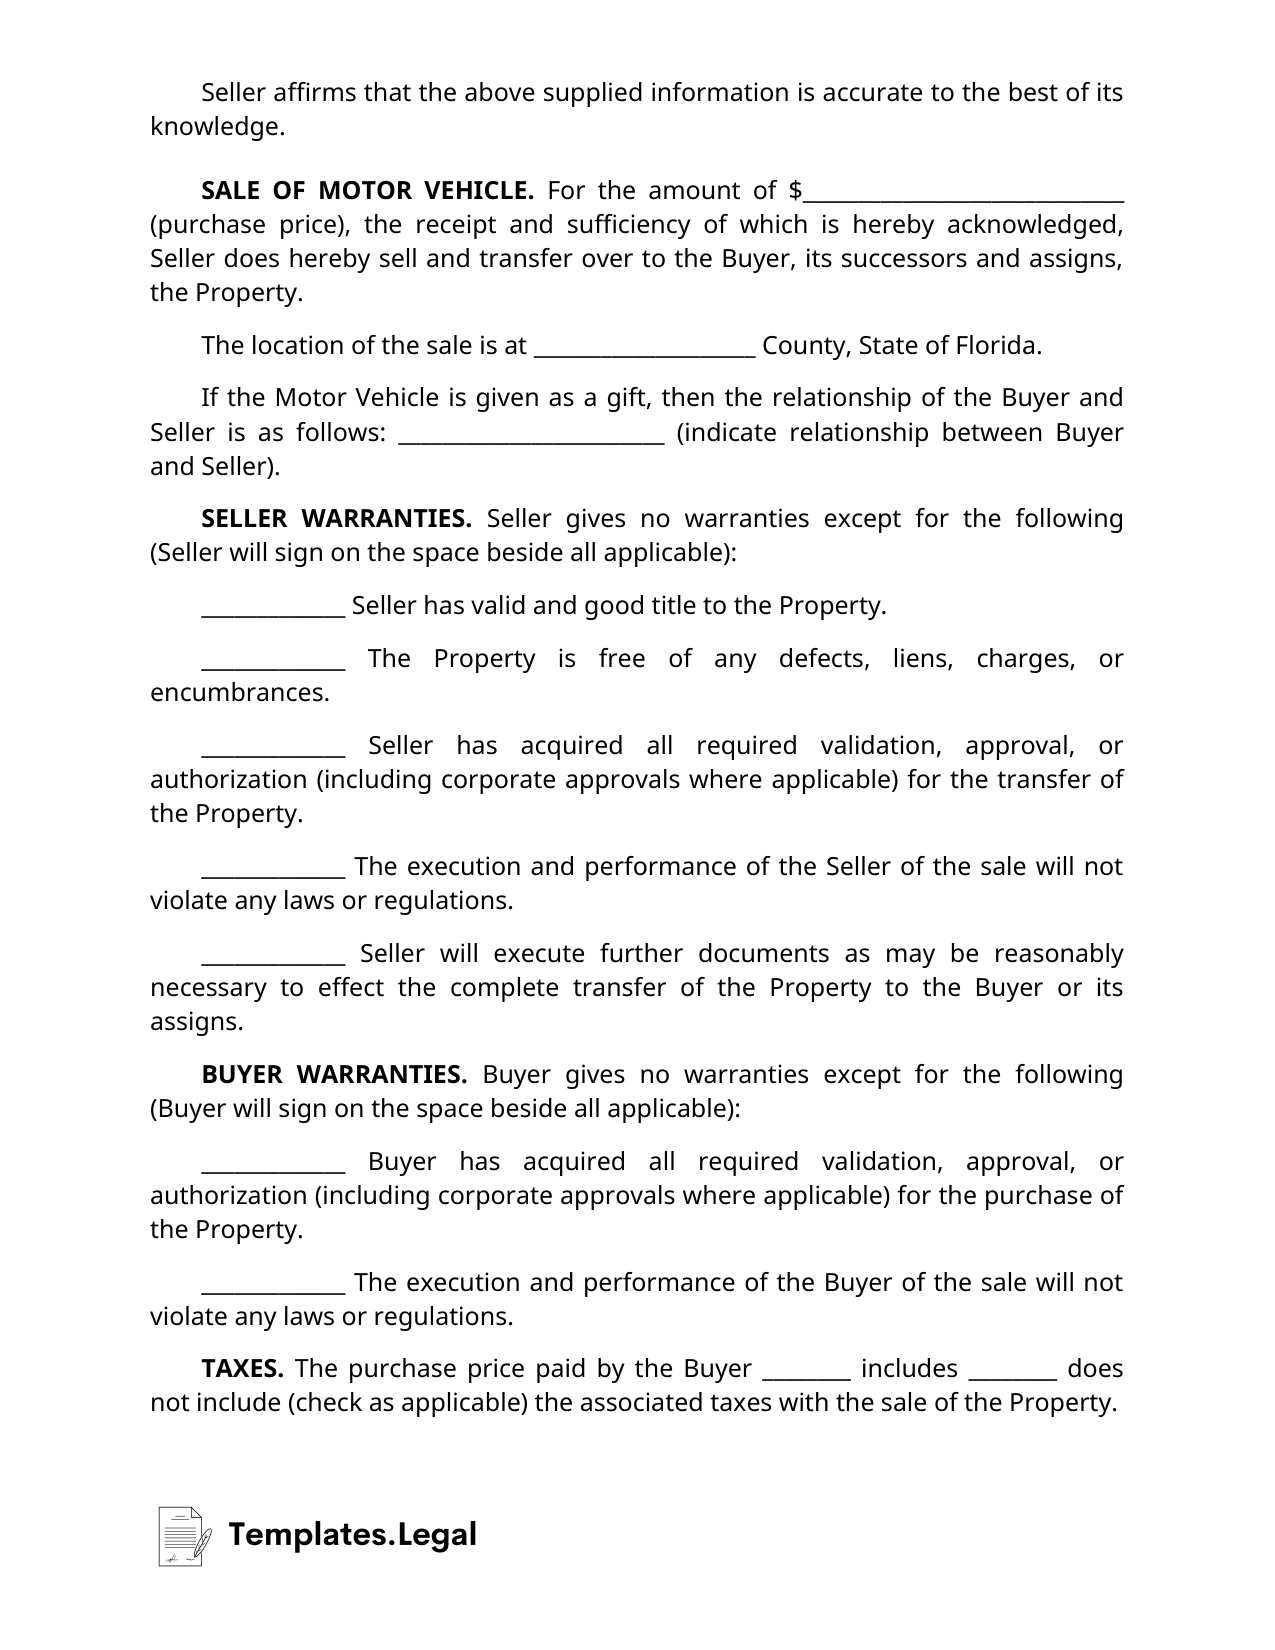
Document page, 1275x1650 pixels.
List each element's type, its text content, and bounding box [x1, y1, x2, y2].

text _____________ The Property is free of any defects, liens, charges, or encumbrances. [150, 641, 1125, 709]
text _____________ Seller will execute further documents as may be reasonably necessary to effect the complete transfer of the Property to the Buyer or its assigns. [150, 935, 1125, 1038]
text The location of the sale is at ____________________ County, State of Florida. [150, 327, 1125, 361]
text _____________ The execution and performance of the Seller of the sale will not violate any laws or regulations. [150, 848, 1125, 917]
text _____________ Seller has acquired all required validation, approval, or authorization (including corporate approvals where applicable) for the transfer of the Property. [150, 728, 1125, 830]
text SALE OF MOTOR VEHICLE. For the amount of $_____________________________ (purchase price), the receipt and sufficiency of which is hereby acknowledged, Seller does hereby sell and transfer over to the Buyer, its successors and assigns, the Property. [150, 172, 1125, 308]
text _____________ Seller has valid and good title to the Property. [150, 588, 1125, 622]
text TAXES. The purchase price paid by the Buyer ________ includes ________ does not include (check as applicable) the associated taxes with the sale of the Property. [150, 1351, 1125, 1419]
text If the Motor Vehicle is given as a gift, then the relationship of the Buyer and Seller is as follows: ________________________ (indicate relationship between Buyer and Seller). [150, 380, 1125, 482]
text _____________ Buyer has acquired all required validation, approval, or authorization (including corporate approvals where applicable) for the purchase of the Property. [150, 1143, 1125, 1245]
text _____________ The execution and performance of the Buyer of the sale will not violate any laws or regulations. [150, 1264, 1125, 1332]
text Seller affirms that the above supplied information is accurate to the best of its knowledge. [150, 75, 1125, 143]
text BUYER WARRANTIES. Buyer gives no warranties except for the following (Buyer will sign on the space beside all applicable): [150, 1056, 1125, 1124]
text SELLER WARRANTIES. Seller gives no warranties except for the following (Seller will sign on the space beside all applicable): [150, 501, 1125, 569]
